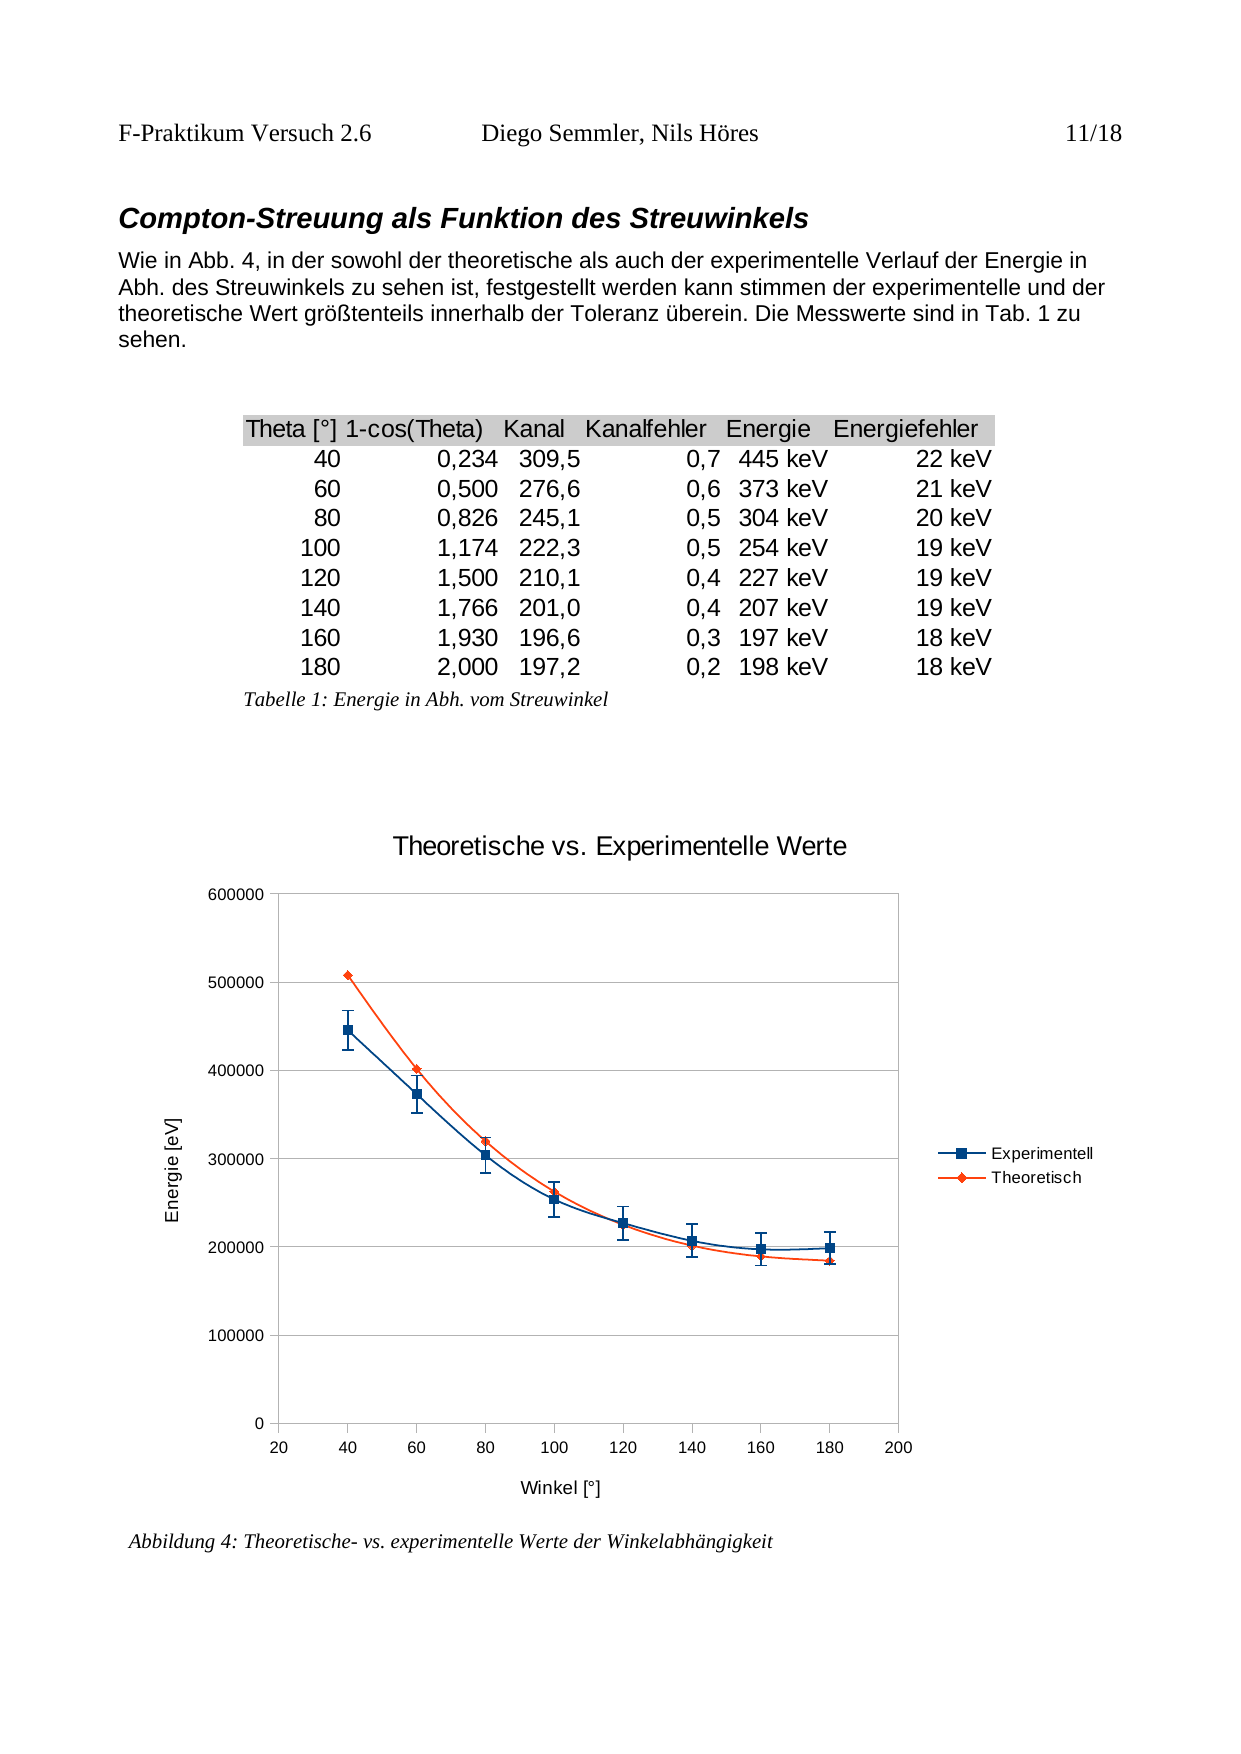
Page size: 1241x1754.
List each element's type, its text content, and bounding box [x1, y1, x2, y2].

text Abbildung 4: Theoretische- vs. experimentelle Werte der Winkelabhängigkeit [128, 1530, 1112, 1553]
text Wie in Abb. 4, in der sowohl der theoretische als auch der experimentelle Verlauf der Energie in Abh. des Streuwinkels zu sehen ist, festgestellt werden kann stimmen der experimentelle und der theoretische Wert größtenteils innerhalb der Toleranz überein. Die Messwerte sind in Tab. 1 zu sehen. [118, 247, 1122, 353]
subtitle Compton-Streuung als Funktion des Streuwinkels [118, 201, 1122, 235]
text Tabelle 1: Energie in Abh. vom Streuwinkel [243, 414, 997, 711]
